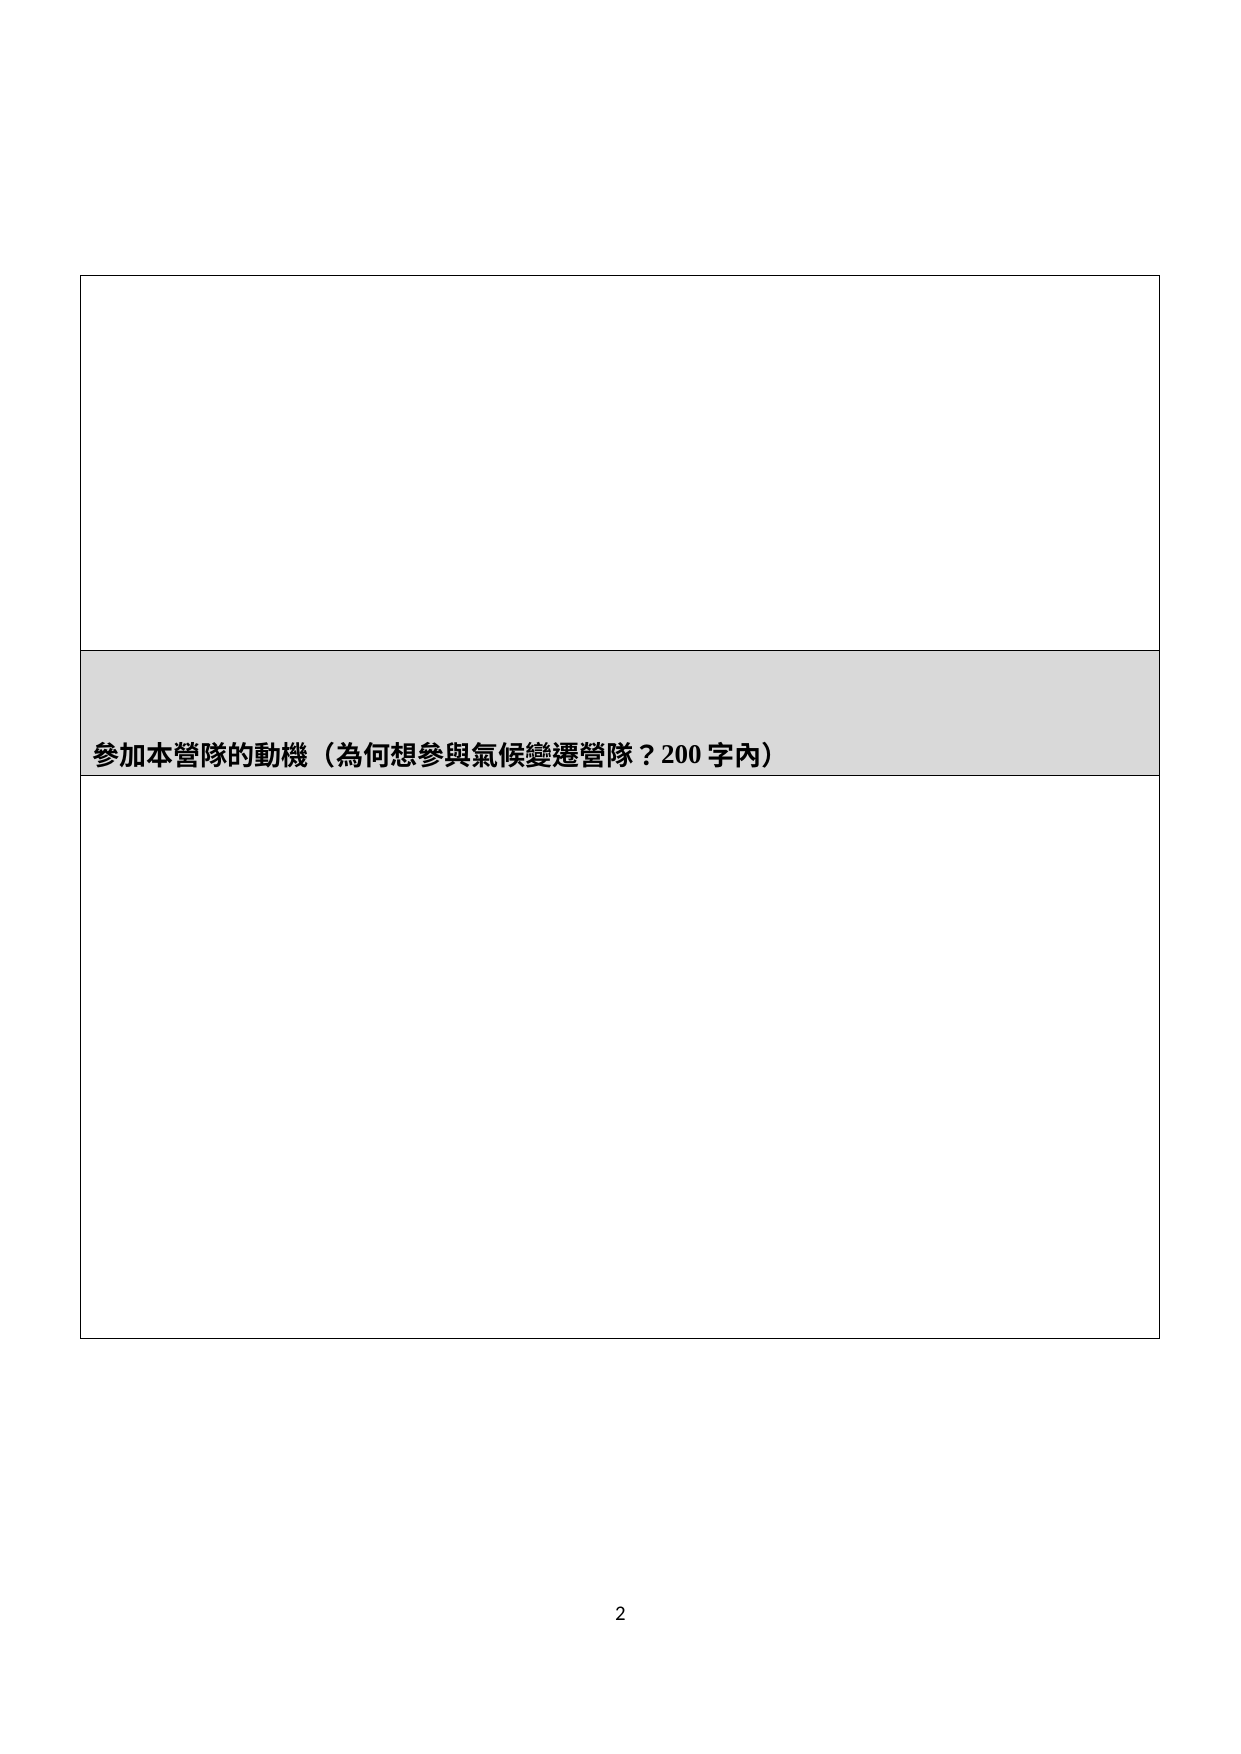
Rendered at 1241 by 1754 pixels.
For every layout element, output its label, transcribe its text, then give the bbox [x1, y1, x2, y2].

table_cell [81, 276, 1159, 650]
table_cell 參加本營隊的動機（為何想參與氣候變遷營隊？200字內） [81, 651, 1159, 775]
table_cell [81, 776, 1159, 1337]
